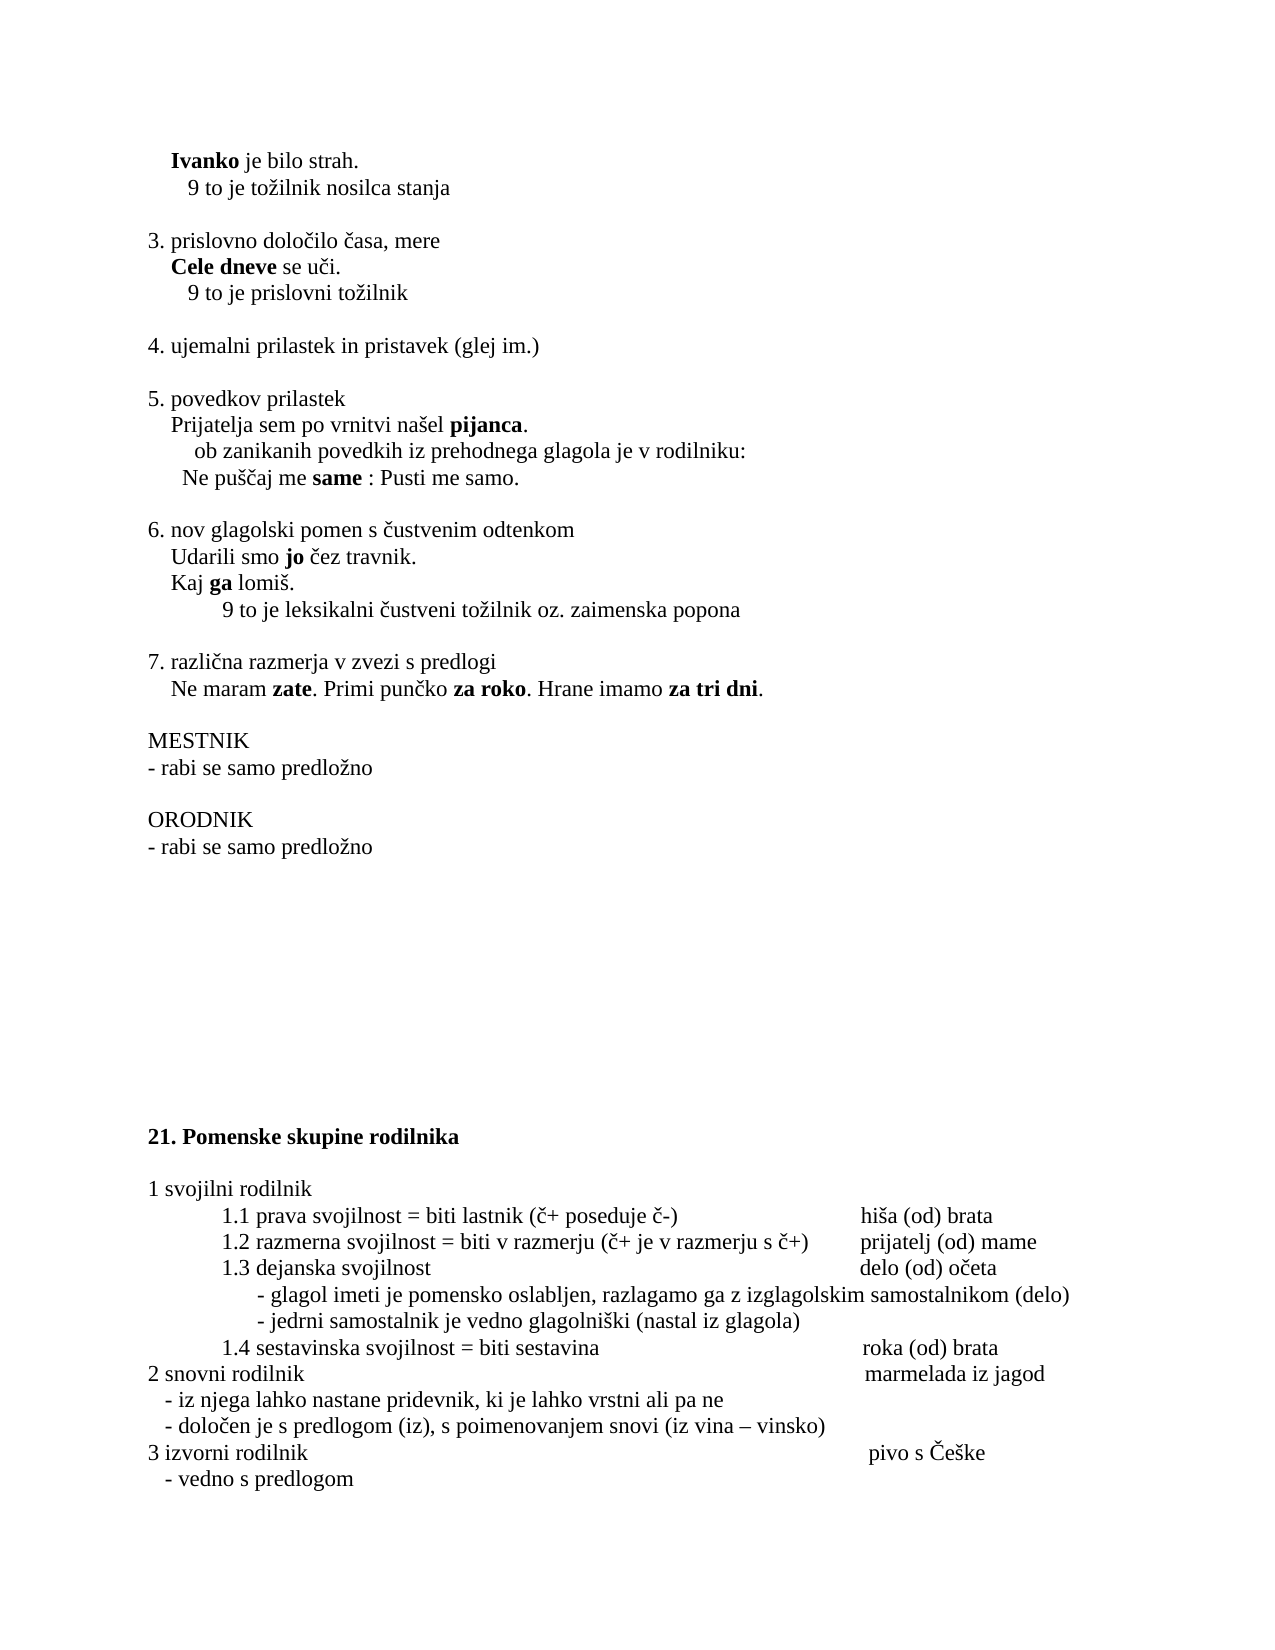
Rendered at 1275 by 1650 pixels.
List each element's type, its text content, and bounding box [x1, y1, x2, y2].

text  to je tožilnik nosilca stanja [148, 174, 1127, 200]
text 3. prislovno določilo časa, mere [148, 227, 1127, 253]
text 4. ujemalni prilastek in pristavek (glej im.) [148, 332, 1127, 358]
text 3 izvorni rodilnik pivo s Češke [148, 1439, 1127, 1465]
text 1.1 prava svojilnost = biti lastnik (č+ poseduje č-) hiša (od) brata [148, 1202, 1127, 1228]
text - določen je s predlogom (iz), s poimenovanjem snovi (iz vina – vinsko) [148, 1413, 1127, 1439]
text Prijatelja sem po vrnitvi našel pijanca. [148, 411, 1127, 437]
text  ob zanikanih povedkih iz prehodnega glagola je v rodilniku: [148, 437, 1127, 464]
text Kaj ga lomiš. [148, 569, 1127, 596]
text  to je leksikalni čustveni tožilnik oz. zaimenska popona [148, 596, 1127, 622]
text - jedrni samostalnik je vedno glagolniški (nastal iz glagola) [148, 1307, 1127, 1333]
text Cele dneve se uči. [148, 253, 1127, 279]
text Ivanko je bilo strah. [148, 148, 1127, 174]
text - vedno s predlogom [148, 1465, 1127, 1492]
text  to je prislovni tožilnik [148, 279, 1127, 306]
text Udarili smo jo čez travnik. [148, 543, 1127, 569]
text 21. Pomenske skupine rodilnika [148, 1123, 1127, 1149]
text Ne puščaj me same : Pusti me samo. [148, 464, 1127, 490]
text - rabi se samo predložno [148, 833, 1127, 859]
text ORODNIK [148, 806, 1127, 833]
text 1.4 sestavinska svojilnost = biti sestavina roka (od) brata [148, 1333, 1127, 1360]
text - iz njega lahko nastane pridevnik, ki je lahko vrstni ali pa ne [148, 1386, 1127, 1413]
text MESTNIK [148, 727, 1127, 754]
text 2 snovni rodilnik marmelada iz jagod [148, 1360, 1127, 1386]
text Ne maram zate. Primi punčko za roko. Hrane imamo za tri dni. [148, 675, 1127, 701]
text - rabi se samo predložno [148, 754, 1127, 780]
text 5. povedkov prilastek [148, 385, 1127, 411]
text 1 svojilni rodilnik [148, 1175, 1127, 1202]
text 7. različna razmerja v zvezi s predlogi [148, 648, 1127, 675]
text 1.2 razmerna svojilnost = biti v razmerju (č+ je v razmerju s č+) prijatelj (od) mame [148, 1228, 1127, 1254]
text 6. nov glagolski pomen s čustvenim odtenkom [148, 517, 1127, 543]
text 1.3 dejanska svojilnost delo (od) očeta [148, 1254, 1127, 1281]
text - glagol imeti je pomensko oslabljen, razlagamo ga z izglagolskim samostalnikom (delo) [223, 1281, 1127, 1307]
